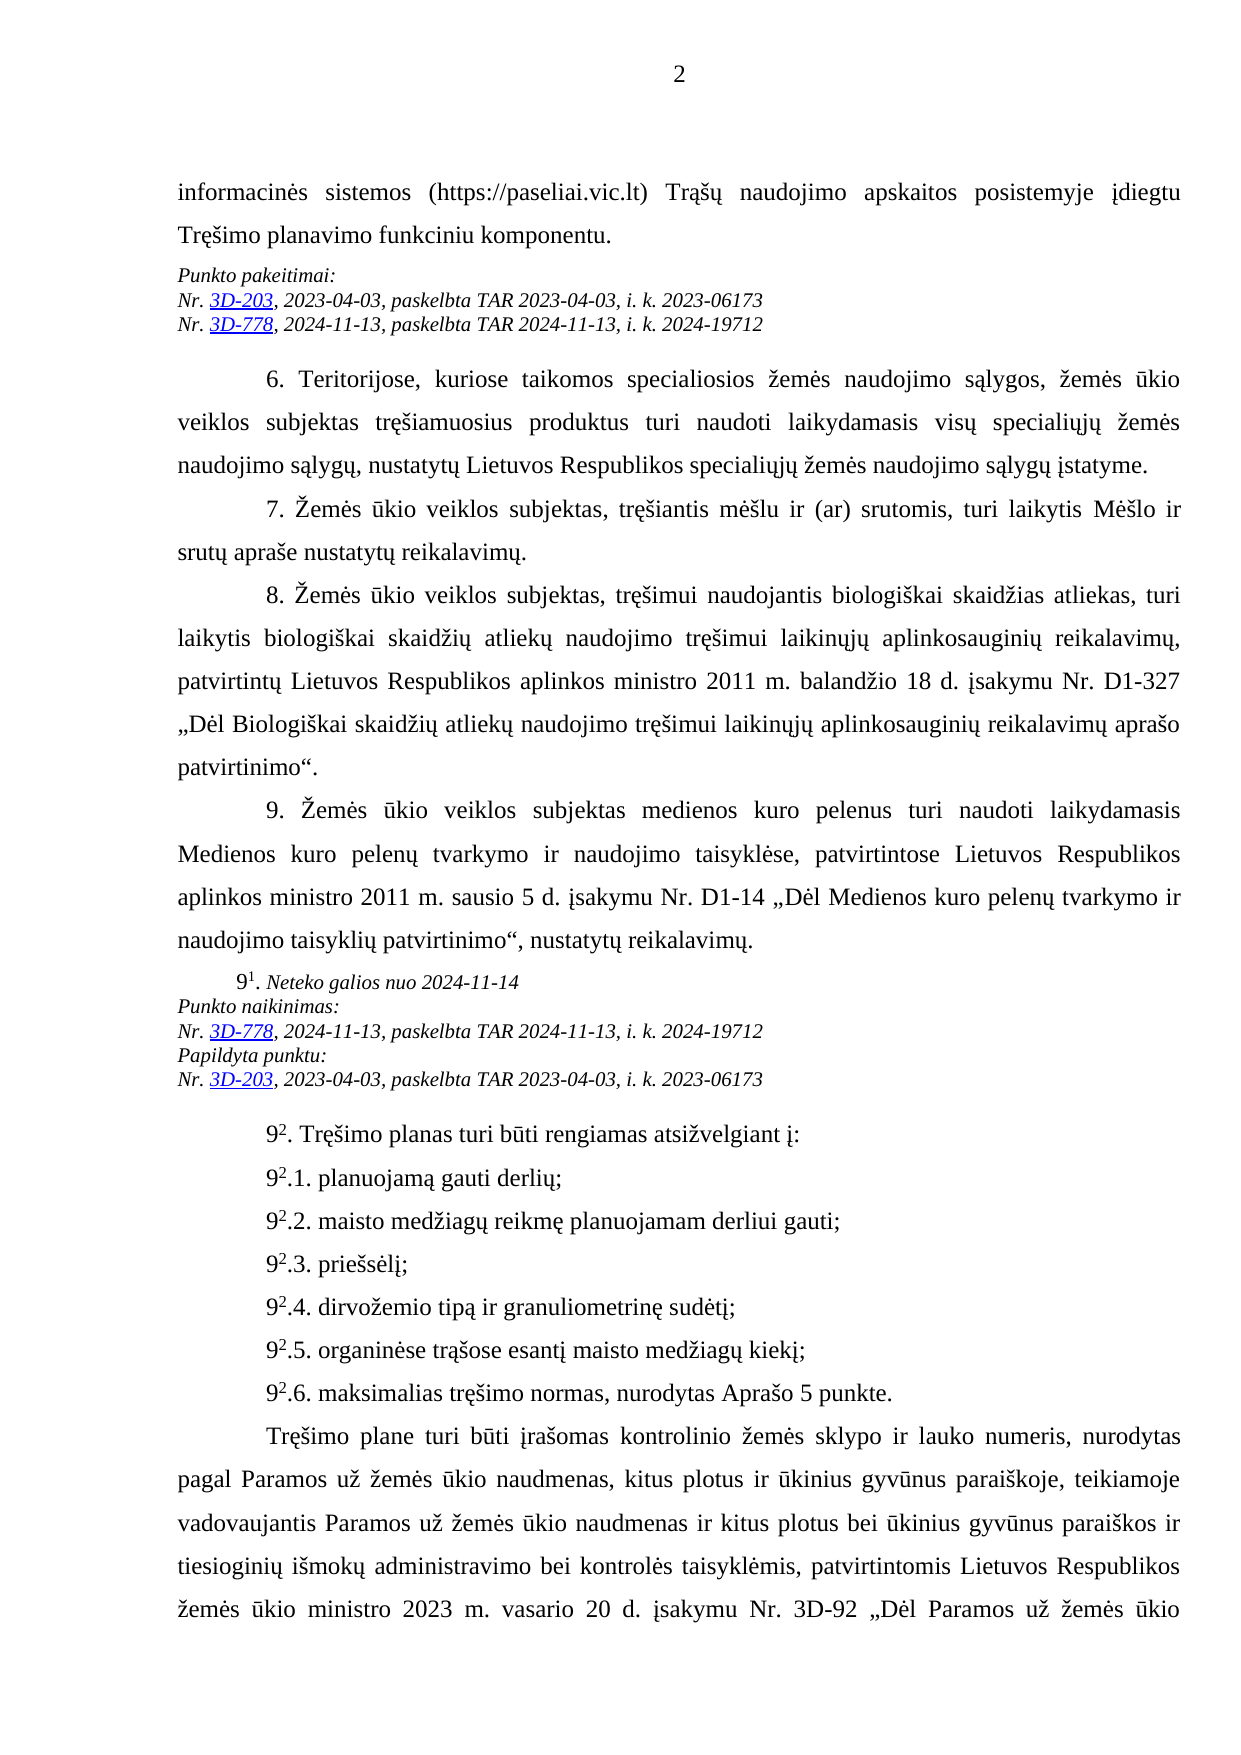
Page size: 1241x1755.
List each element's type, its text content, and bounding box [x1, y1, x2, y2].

text 92.2. maisto medžiagų reikmę planuojamam derliui gauti; [177, 1206, 1181, 1234]
text 9. Žemės ūkio veiklos subjektas medienos kuro pelenus turi naudoti laikydamasis Medienos kuro pelenų tvarkymo ir naudojimo taisyklėse, patvirtintose Lietuvos Respublikos aplinkos ministro 2011 m. sausio 5 d. įsakymu Nr. D1-14 „Dėl Medienos kuro pelenų tvarkymo ir naudojimo taisyklių patvirtinimo“, nustatytų reikalavimų. [177, 796, 1181, 954]
text 8. Žemės ūkio veiklos subjektas, tręšimui naudojantis biologiškai skaidžias atliekas, turi laikytis biologiškai skaidžių atliekų naudojimo tręšimui laikinųjų aplinkosauginių reikalavimų, patvirtintų Lietuvos Respublikos aplinkos ministro 2011 m. balandžio 18 d. įsakymu Nr. D1-327 „Dėl Biologiškai skaidžių atliekų naudojimo tręšimui laikinųjų aplinkosauginių reikalavimų aprašo patvirtinimo“. [177, 580, 1181, 781]
text 91. Neteko galios nuo 2024-11-14 [177, 968, 1181, 994]
text Tręšimo plane turi būti įrašomas kontrolinio žemės sklypo ir lauko numeris, nurodytas pagal Paramos už žemės ūkio naudmenas, kitus plotus ir ūkinius gyvūnus paraiškoje, teikiamoje vadovaujantis Paramos už žemės ūkio naudmenas ir kitus plotus bei ūkinius gyvūnus paraiškos ir tiesioginių išmokų administravimo bei kontrolės taisyklėmis, patvirtintomis Lietuvos Respublikos žemės ūkio ministro 2023 m. vasario 20 d. įsakymu Nr. 3D-92 „Dėl Paramos už žemės ūkio [177, 1421, 1181, 1623]
text 92.5. organinėse trąšose esantį maisto medžiagų kiekį; [177, 1335, 1181, 1364]
text Punkto naikinimas: [177, 994, 1181, 1018]
text 7. Žemės ūkio veiklos subjektas, tręšiantis mėšlu ir (ar) srutomis, turi laikytis Mėšlo ir srutų apraše nustatytų reikalavimų. [177, 494, 1181, 566]
text 92.1. planuojamą gauti derlių; [177, 1163, 1181, 1191]
text Punkto pakeitimai: [177, 263, 1181, 287]
text Nr. 3D-778, 2024-11-13, paskelbta TAR 2024-11-13, i. k. 2024-19712 [177, 312, 1181, 336]
text Nr. 3D-203, 2023-04-03, paskelbta TAR 2023-04-03, i. k. 2023-06173 [177, 1067, 1181, 1091]
text informacinės sistemos (https://paseliai.vic.lt) Trąšų naudojimo apskaitos posistemyje įdiegtu Tręšimo planavimo funkciniu komponentu. [177, 177, 1181, 249]
text 92.3. priešsėlį; [177, 1249, 1181, 1278]
text 6. Teritorijose, kuriose taikomos specialiosios žemės naudojimo sąlygos, žemės ūkio veiklos subjektas tręšiamuosius produktus turi naudoti laikydamasis visų specialiųjų žemės naudojimo sąlygų, nustatytų Lietuvos Respublikos specialiųjų žemės naudojimo sąlygų įstatyme. [177, 364, 1181, 479]
text Nr. 3D-203, 2023-04-03, paskelbta TAR 2023-04-03, i. k. 2023-06173 [177, 287, 1181, 312]
text 92.4. dirvožemio tipą ir granuliometrinę sudėtį; [177, 1292, 1181, 1321]
text Papildyta punktu: [177, 1043, 1181, 1067]
text 92. Tręšimo planas turi būti rengiamas atsižvelgiant į: [177, 1119, 1181, 1148]
text 92.6. maksimalias tręšimo normas, nurodytas Aprašo 5 punkte. [177, 1378, 1181, 1407]
text Nr. 3D-778, 2024-11-13, paskelbta TAR 2024-11-13, i. k. 2024-19712 [177, 1018, 1181, 1043]
